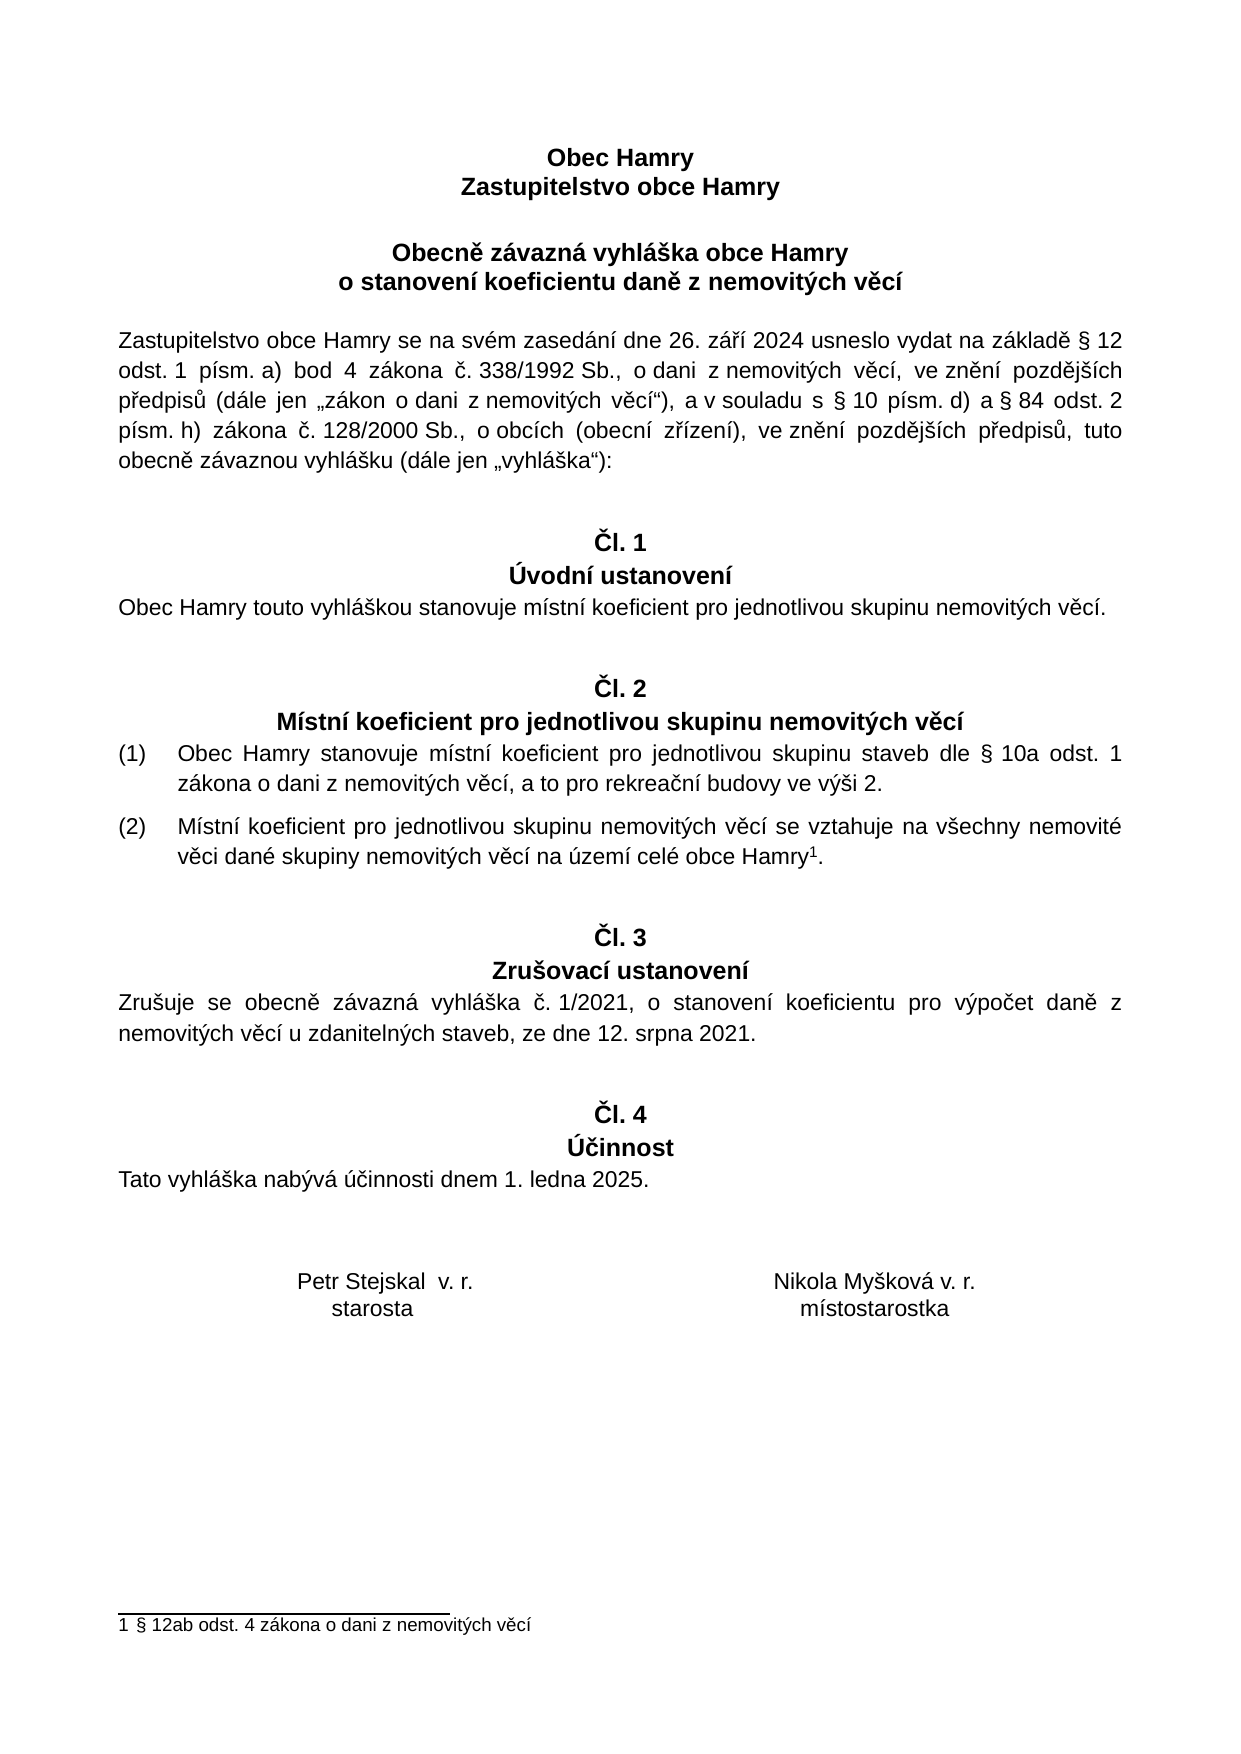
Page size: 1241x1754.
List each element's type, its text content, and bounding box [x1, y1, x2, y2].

table_header Petr Stejskal v. r. starosta [118, 1209, 620, 1327]
list § 12ab odst. 4 zákona o dani z nemovitých věcí [118, 1614, 1122, 1635]
table_header Nikola Myšková v. r. místostarostka [620, 1209, 1122, 1327]
subtitle Čl. 1 Úvodní ustanovení [118, 528, 1122, 589]
text Zrušuje se obecně závazná vyhláška č. 1/2021, o stanovení koeficientu pro výpočet daně z nemovitých věcí u zdanitelných staveb, ze dne 12. srpna 2021. [118, 989, 1122, 1046]
text Obec Hamry touto vyhláškou stanovuje místní koeficient pro jednotlivou skupinu nemovitých věcí. [118, 594, 1122, 620]
table_cell [118, 1327, 620, 1445]
subtitle Obecně závazná vyhláška obce Hamry o stanovení koeficientu daně z nemovitých věcí [118, 238, 1122, 295]
subtitle Čl. 4 Účinnost [118, 1100, 1122, 1162]
list Obec Hamry stanovuje místní koeficient pro jednotlivou skupinu staveb dle § 10a odst. 1 zákona o dani z nemovitých věcí, a to pro rekreační budovy ve výši 2. [118, 740, 1122, 797]
text Obec Hamry Zastupitelstvo obce Hamry [118, 143, 1122, 201]
text Zastupitelstvo obce Hamry se na svém zasedání dne 26. září 2024 usneslo vydat na základě § 12 odst. 1 písm. a) bod 4 zákona č. 338/1992 Sb., o dani z nemovitých věcí, ve znění pozdějších předpisů (dále jen „zákon o dani z nemovitých věcí“), a v souladu s § 10 písm. d) a § 84 odst. 2 písm. h) zákona č. 128/2000 Sb., o obcích (obecní zřízení), ve znění pozdějších předpisů, tuto obecně závaznou vyhlášku (dále jen „vyhláška“): [118, 327, 1122, 474]
list Místní koeficient pro jednotlivou skupinu nemovitých věcí se vztahuje na všechny nemovité věci dané skupiny nemovitých věcí na území celé obce Hamry. [118, 813, 1122, 869]
text Tato vyhláška nabývá účinnosti dnem 1. ledna 2025. [118, 1166, 1122, 1192]
table_cell [620, 1327, 1122, 1445]
subtitle Čl. 3 Zrušovací ustanovení [118, 923, 1122, 985]
subtitle Čl. 2 Místní koeficient pro jednotlivou skupinu nemovitých věcí [118, 674, 1122, 736]
